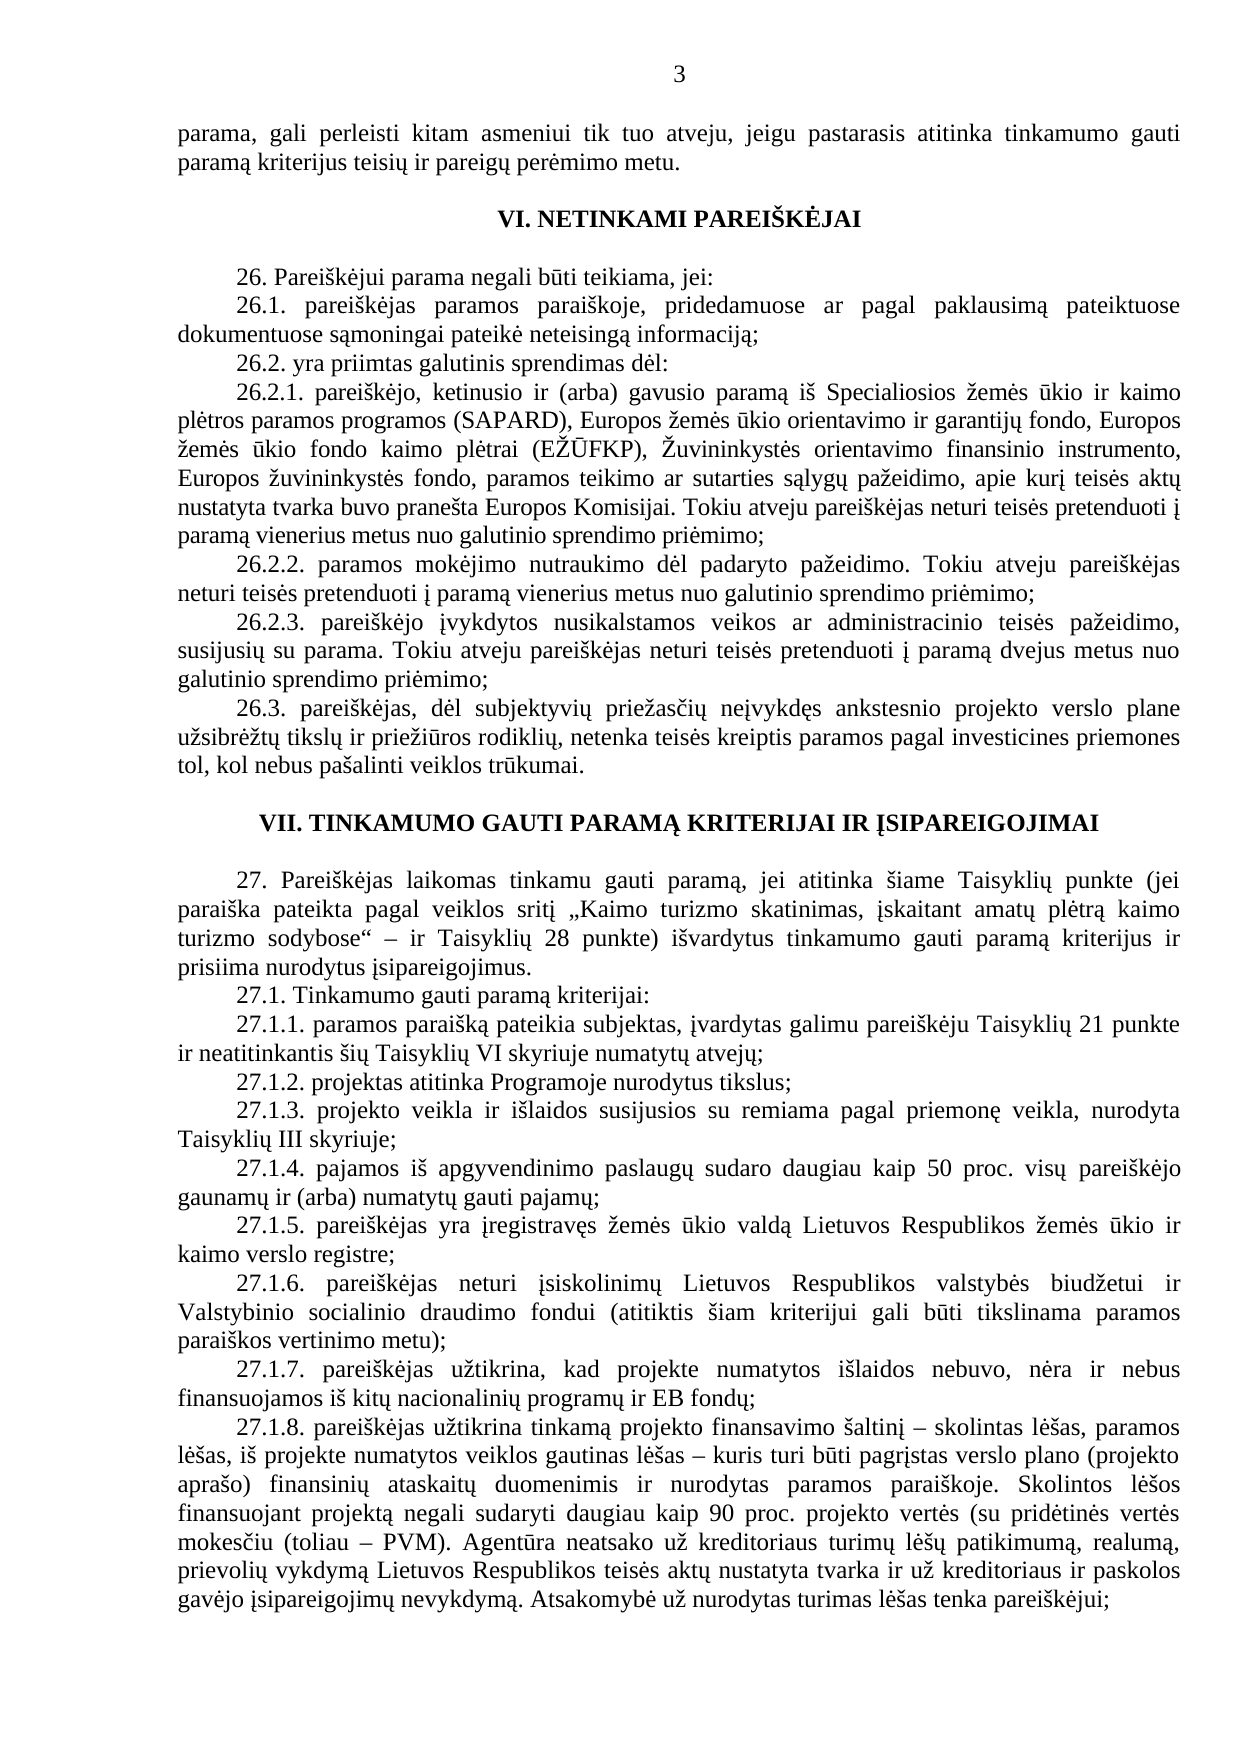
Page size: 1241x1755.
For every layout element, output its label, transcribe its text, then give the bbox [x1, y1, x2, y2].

text 27.1.6. pareiškėjas neturi įsiskolinimų Lietuvos Respublikos valstybės biudžetui ir Valstybinio socialinio draudimo fondui (atitiktis šiam kriterijui gali būti tikslinama paramos paraiškos vertinimo metu); [177, 1268, 1181, 1354]
text 27.1.4. pajamos iš apgyvendinimo paslaugų sudaro daugiau kaip 50 proc. visų pareiškėjo gaunamų ir (arba) numatytų gauti pajamų; [177, 1153, 1181, 1211]
text 27.1.3. projekto veikla ir išlaidos susijusios su remiama pagal priemonę veikla, nurodyta Taisyklių III skyriuje; [177, 1096, 1181, 1153]
text 27.1.5. pareiškėjas yra įregistravęs žemės ūkio valdą Lietuvos Respublikos žemės ūkio ir kaimo verslo registre; [177, 1211, 1181, 1268]
text 26.2. yra priimtas galutinis sprendimas dėl: [177, 348, 1181, 377]
text VI. NETINKAMI PAREIŠKĖJAI [177, 204, 1181, 233]
text 26.2.3. pareiškėjo įvykdytos nusikalstamos veikos ar administracinio teisės pažeidimo, susijusių su parama. Tokiu atveju pareiškėjas neturi teisės pretenduoti į paramą dvejus metus nuo galutinio sprendimo priėmimo; [177, 607, 1181, 693]
text 26.1. pareiškėjas paramos paraiškoje, pridedamuose ar pagal paklausimą pateiktuose dokumentuose sąmoningai pateikė neteisingą informaciją; [177, 291, 1181, 348]
text 27. Pareiškėjas laikomas tinkamu gauti paramą, jei atitinka šiame Taisyklių punkte (jei paraiška pateikta pagal veiklos sritį „Kaimo turizmo skatinimas, įskaitant amatų plėtrą kaimo turizmo sodybose“ – ir Taisyklių 28 punkte) išvardytus tinkamumo gauti paramą kriterijus ir prisiima nurodytus įsipareigojimus. [177, 866, 1181, 981]
text 26.2.1. pareiškėjo, ketinusio ir (arba) gavusio paramą iš Specialiosios žemės ūkio ir kaimo plėtros paramos programos (SAPARD), Europos žemės ūkio orientavimo ir garantijų fondo, Europos žemės ūkio fondo kaimo plėtrai (EŽŪFKP), Žuvininkystės orientavimo finansinio instrumento, Europos žuvininkystės fondo, paramos teikimo ar sutarties sąlygų pažeidimo, apie kurį teisės aktų nustatyta tvarka buvo pranešta Europos Komisijai. Tokiu atveju pareiškėjas neturi teisės pretenduoti į paramą vienerius metus nuo galutinio sprendimo priėmimo; [177, 377, 1181, 549]
text 26. Pareiškėjui parama negali būti teikiama, jei: [177, 262, 1181, 291]
text 27.1.2. projektas atitinka Programoje nurodytus tikslus; [177, 1067, 1181, 1096]
text 27.1.1. paramos paraišką pateikia subjektas, įvardytas galimu pareiškėju Taisyklių 21 punkte ir neatitinkantis šių Taisyklių VI skyriuje numatytų atvejų; [177, 1009, 1181, 1067]
text parama, gali perleisti kitam asmeniui tik tuo atveju, jeigu pastarasis atitinka tinkamumo gauti paramą kriterijus teisių ir pareigų perėmimo metu. [177, 118, 1181, 176]
text 26.3. pareiškėjas, dėl subjektyvių priežasčių neįvykdęs ankstesnio projekto verslo plane užsibrėžtų tikslų ir priežiūros rodiklių, netenka teisės kreiptis paramos pagal investicines priemones tol, kol nebus pašalinti veiklos trūkumai. [177, 693, 1181, 779]
text VII. TINKAMUMO GAUTI PARAMĄ KRITERIJAI IR ĮSIPAREIGOJIMAI [177, 808, 1181, 837]
text 27.1.7. pareiškėjas užtikrina, kad projekte numatytos išlaidos nebuvo, nėra ir nebus finansuojamos iš kitų nacionalinių programų ir EB fondų; [177, 1354, 1181, 1412]
text 27.1. Tinkamumo gauti paramą kriterijai: [177, 981, 1181, 1009]
text 27.1.8. pareiškėjas užtikrina tinkamą projekto finansavimo šaltinį – skolintas lėšas, paramos lėšas, iš projekte numatytos veiklos gautinas lėšas – kuris turi būti pagrįstas verslo plano (projekto aprašo) finansinių ataskaitų duomenimis ir nurodytas paramos paraiškoje. Skolintos lėšos finansuojant projektą negali sudaryti daugiau kaip 90 proc. projekto vertės (su pridėtinės vertės mokesčiu (toliau – PVM). Agentūra neatsako už kreditoriaus turimų lėšų patikimumą, realumą, prievolių vykdymą Lietuvos Respublikos teisės aktų nustatyta tvarka ir už kreditoriaus ir paskolos gavėjo įsipareigojimų nevykdymą. Atsakomybė už nurodytas turimas lėšas tenka pareiškėjui; [177, 1412, 1181, 1613]
text 26.2.2. paramos mokėjimo nutraukimo dėl padaryto pažeidimo. Tokiu atveju pareiškėjas neturi teisės pretenduoti į paramą vienerius metus nuo galutinio sprendimo priėmimo; [177, 549, 1181, 607]
